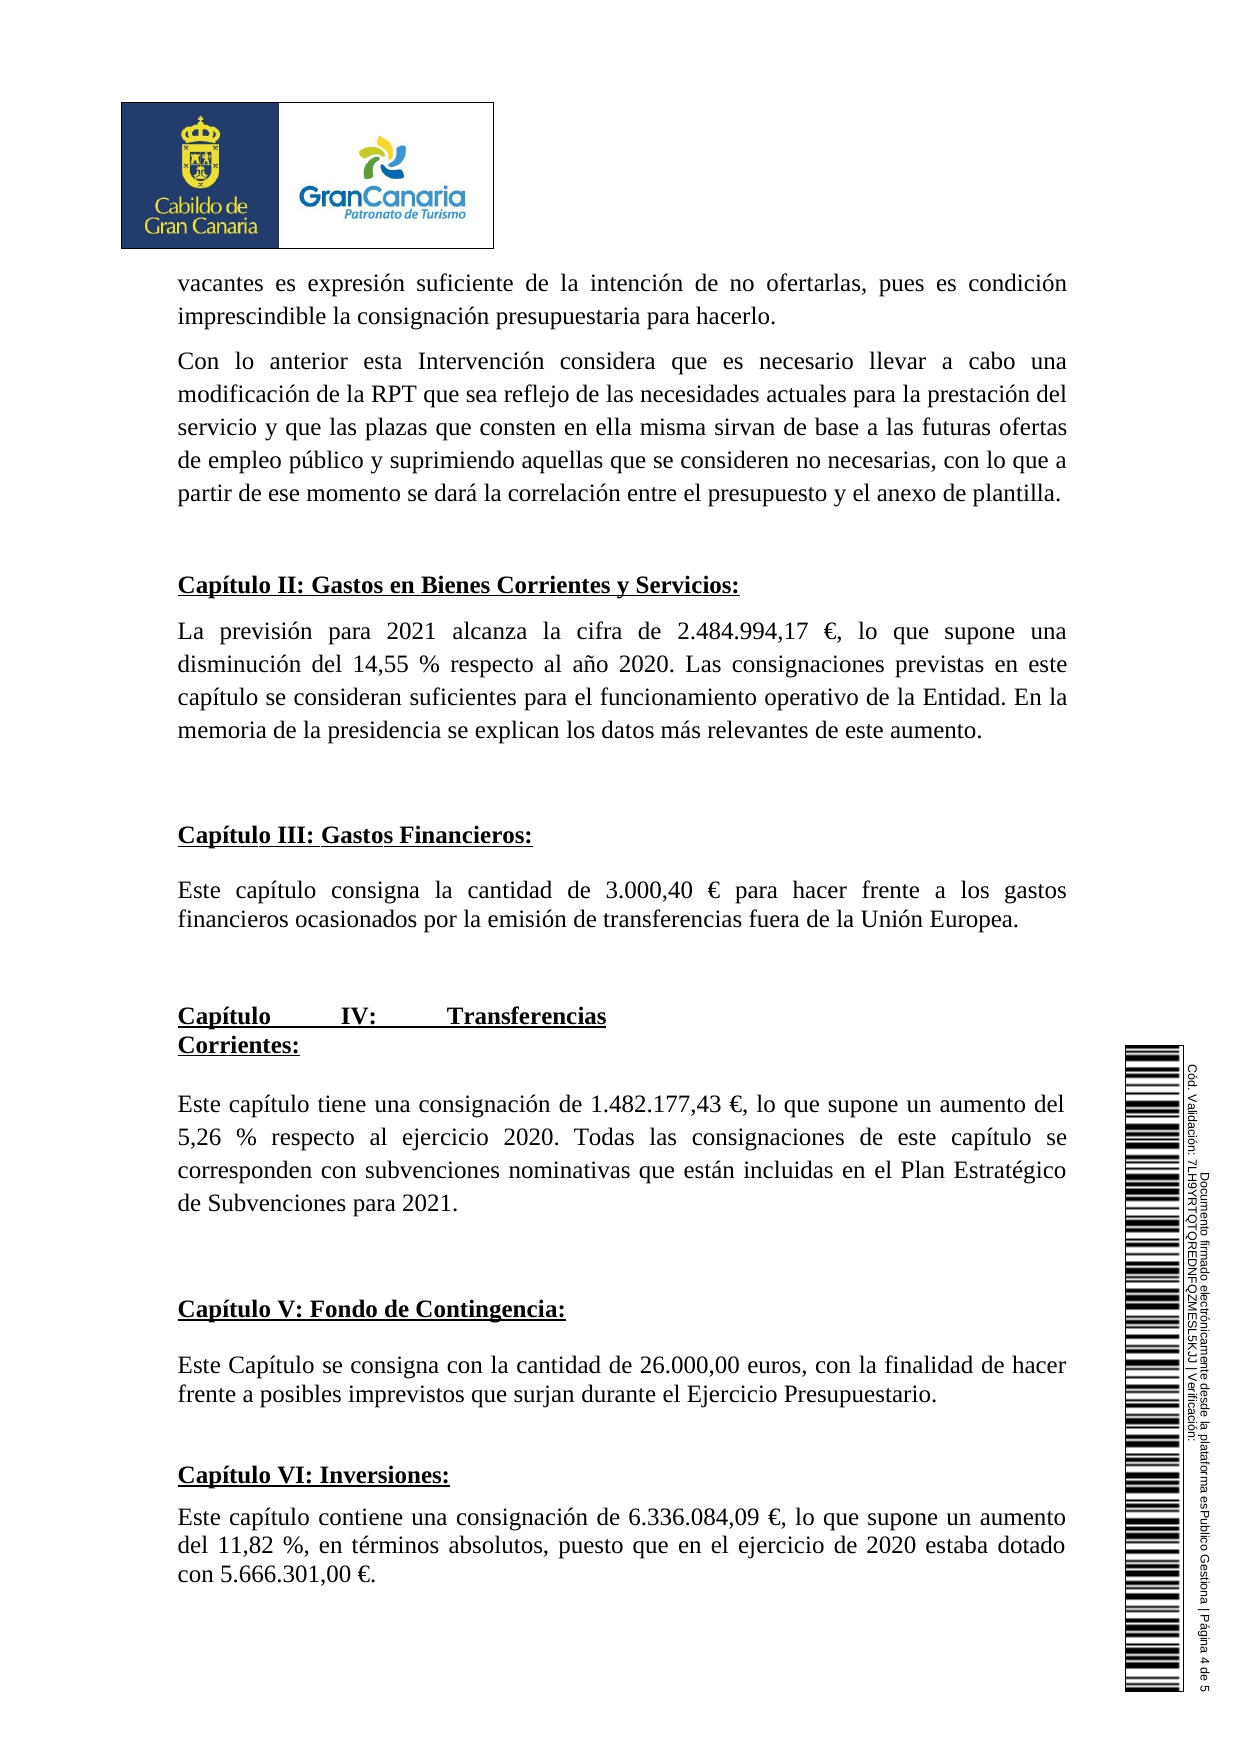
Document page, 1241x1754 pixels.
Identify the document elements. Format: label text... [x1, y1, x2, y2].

text Capítulo VI: Inversiones: [177, 1460, 453, 1489]
text Capítulo V: Fondo de Contingencia: [177, 1294, 566, 1319]
text Con lo anterior esta Intervención considera que es necesario llevar a cabo una modificación de la RPT que sea reflejo de las necesidades actuales para la prestación del servicio y que las plazas que consten en ella misma sirvan de base a las futuras ofertas de empleo público y suprimiendo aquellas que se consideren no necesarias, con lo que a partir de ese momento se dará la correlación entre el presupuesto y el anexo de plantilla. [177, 346, 1067, 507]
text Este capítulo contiene una consignación de 6.336.084,09 €, lo que supone un aumento del 11,82 %, en términos absolutos, puesto que en el ejercicio de 2020 estaba dotado con 5.666.301,00 €. [177, 1502, 1066, 1588]
picture [1126, 1046, 1183, 1691]
text vacantes es expresión suficiente de la intención de no ofertarlas, pues es condición imprescindible la consignación presupuestaria para hacerlo. [177, 268, 1067, 329]
text Capítulo III: Gastos Financieros: [177, 821, 536, 848]
text Corrientes: [177, 1027, 606, 1059]
text Documento firmado electrónicamente desde la plataforma esPublico Gestiona | Página 4 de 5 [1200, 1172, 1212, 1694]
text Capítulo II: Gastos en Bienes Corrientes y Servicios: [177, 570, 743, 599]
text Este capítulo tiene una consignación de 1.482.177,43 €, lo que supone un aumento del [177, 1089, 1067, 1118]
text Capítulo IV: Transferencias [177, 1001, 606, 1026]
text 5,26 % respecto al ejercicio 2020. Todas las consignaciones de este capítulo se corresponden con subvenciones nominativas que están incluidas en el Plan Estratégico de Subvenciones para 2021. [177, 1122, 1067, 1217]
text La previsión para 2021 alcanza la cifra de 2.484.994,17 €, lo que supone una disminución del 14,55 % respecto al año 2020. Las consignaciones previstas en este capítulo se consideran suficientes para el funcionamiento operativo de la Entidad. En la memoria de la presidencia se explican los datos más relevantes de este aumento. [177, 616, 1067, 744]
picture [122, 103, 493, 248]
text Este Capítulo se consigna con la cantidad de 26.000,00 euros, con la finalidad de hacer frente a posibles imprevistos que surjan durante el Ejercicio Presupuestario. [177, 1350, 1067, 1408]
text Este capítulo consigna la cantidad de 3.000,40 € para hacer frente a los gastos financieros ocasionados por la emisión de transferencias fuera de la Unión Europea. [177, 876, 1067, 933]
text Cód. Validación: 7LH9YRTQTQREDNFQZMESL5KJJ | Verificación: https://turismograncanaria.sedelectronica.es/ [1184, 1064, 1200, 1694]
